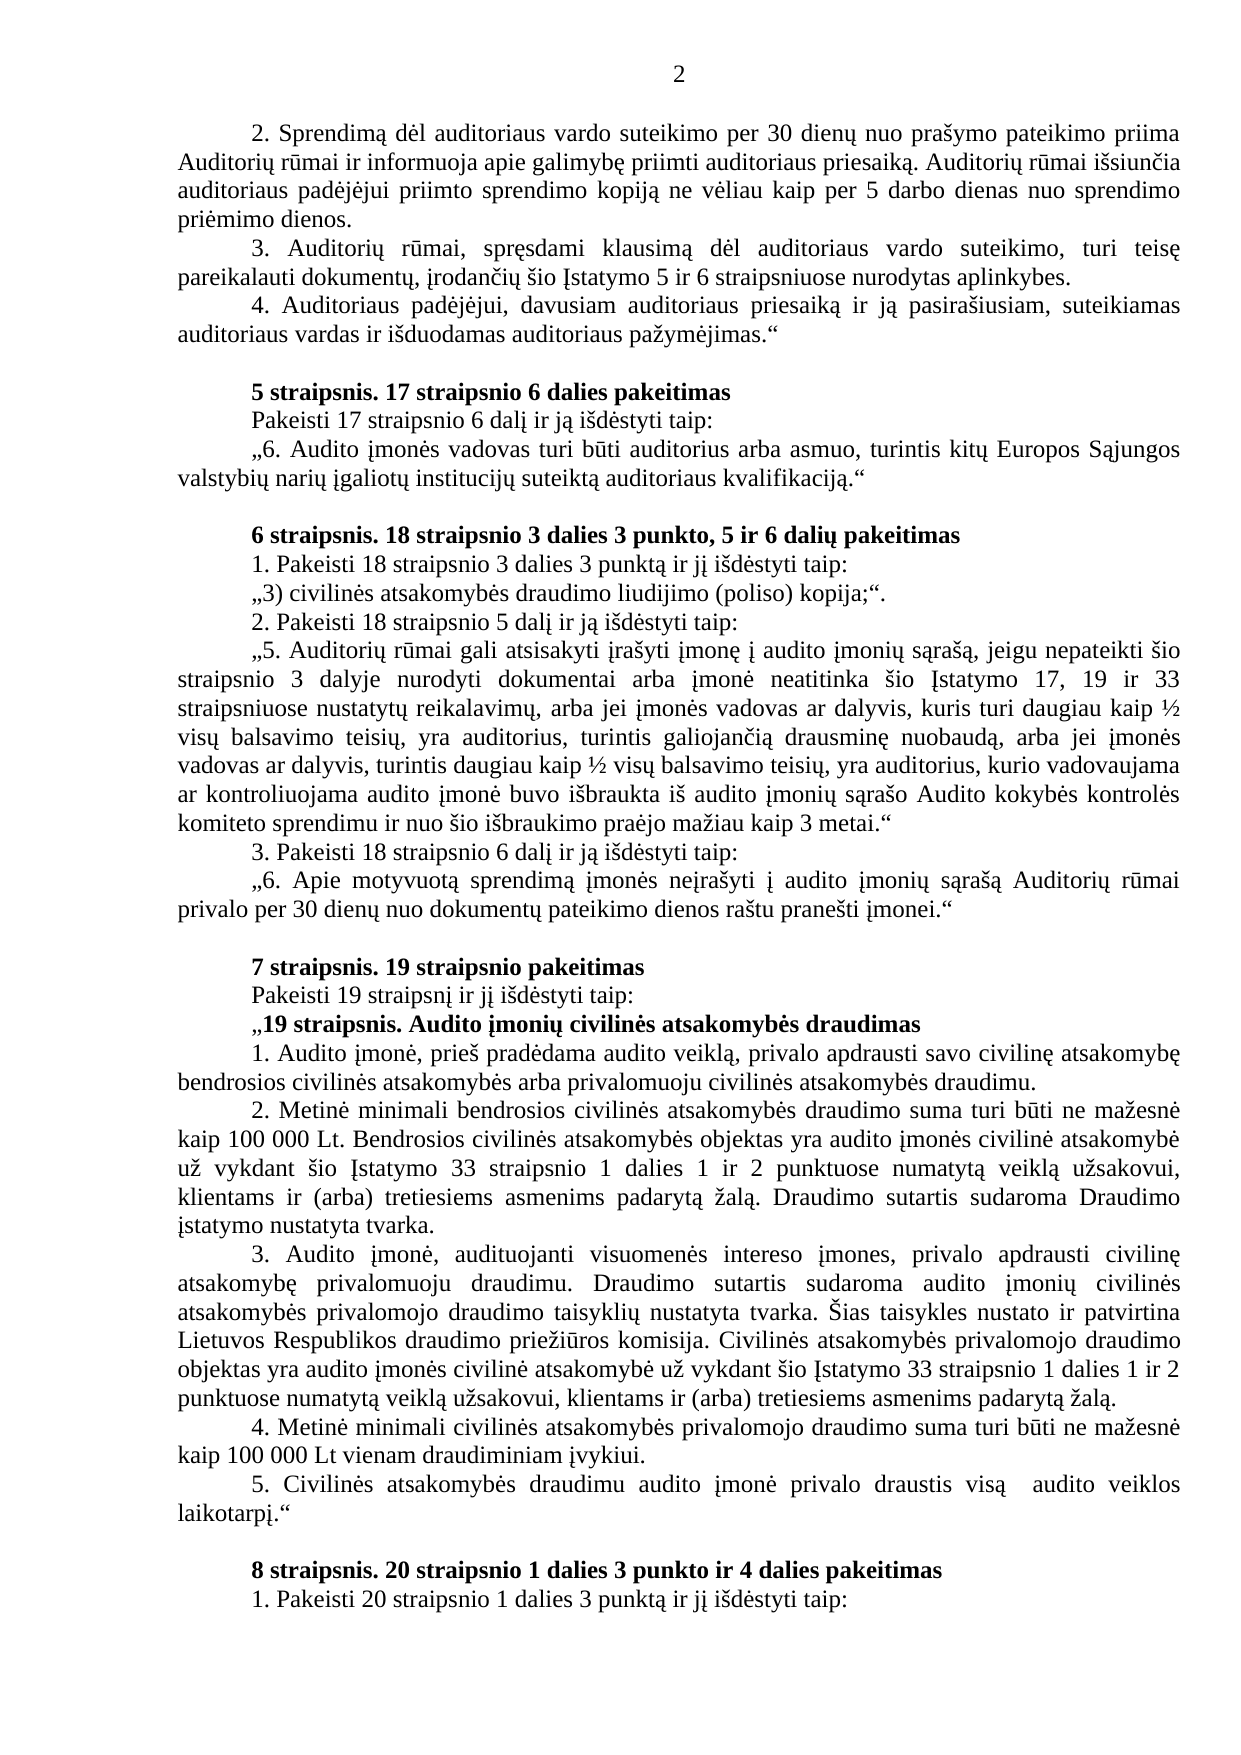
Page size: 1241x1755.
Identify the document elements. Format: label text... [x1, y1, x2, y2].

text 4. Auditoriaus padėjėjui, davusiam auditoriaus priesaiką ir ją pasirašiusiam, suteikiamas auditoriaus vardas ir išduodamas auditoriaus pažymėjimas.“ [177, 291, 1181, 348]
text 1. Pakeisti 20 straipsnio 1 dalies 3 punktą ir jį išdėstyti taip: [177, 1584, 1181, 1613]
text 4. Metinė minimali civilinės atsakomybės privalomojo draudimo suma turi būti ne mažesnė kaip 100 000 Lt vienam draudiminiam įvykiui. [177, 1412, 1181, 1469]
text Pakeisti 19 straipsnį ir jį išdėstyti taip: [177, 981, 1181, 1009]
text 5. Civilinės atsakomybės draudimu audito įmonė privalo draustis visą audito veiklos laikotarpį.“ [177, 1469, 1181, 1527]
text „3) civilinės atsakomybės draudimo liudijimo (poliso) kopija;“. [177, 578, 1181, 607]
text 8 straipsnis. 20 straipsnio 1 dalies 3 punkto ir 4 dalies pakeitimas [177, 1556, 1181, 1584]
text 1. Pakeisti 18 straipsnio 3 dalies 3 punktą ir jį išdėstyti taip: [177, 549, 1181, 578]
text 3. Audito įmonė, audituojanti visuomenės intereso įmones, privalo apdrausti civilinę atsakomybę privalomuoju draudimu. Draudimo sutartis sudaroma audito įmonių civilinės atsakomybės privalomojo draudimo taisyklių nustatyta tvarka. Šias taisykles nustato ir patvirtina Lietuvos Respublikos draudimo priežiūros komisija. Civilinės atsakomybės privalomojo draudimo objektas yra audito įmonės civilinė atsakomybė už vykdant šio Įstatymo 33 straipsnio 1 dalies 1 ir 2 punktuose numatytą veiklą užsakovui, klientams ir (arba) tretiesiems asmenims padarytą žalą. [177, 1239, 1181, 1412]
text 2. Metinė minimali bendrosios civilinės atsakomybės draudimo suma turi būti ne mažesnė kaip 100 000 Lt. Bendrosios civilinės atsakomybės objektas yra audito įmonės civilinė atsakomybė už vykdant šio Įstatymo 33 straipsnio 1 dalies 1 ir 2 punktuose numatytą veiklą užsakovui, klientams ir (arba) tretiesiems asmenims padarytą žalą. Draudimo sutartis sudaroma Draudimo įstatymo nustatyta tvarka. [177, 1096, 1181, 1239]
text 5 straipsnis. 17 straipsnio 6 dalies pakeitimas [177, 377, 1181, 406]
text 3. Pakeisti 18 straipsnio 6 dalį ir ją išdėstyti taip: [177, 837, 1181, 866]
text 1. Audito įmonė, prieš pradėdama audito veiklą, privalo apdrausti savo civilinę atsakomybę bendrosios civilinės atsakomybės arba privalomuoju civilinės atsakomybės draudimu. [177, 1038, 1181, 1096]
text 7 straipsnis. 19 straipsnio pakeitimas [177, 952, 1181, 981]
text „5. Auditorių rūmai gali atsisakyti įrašyti įmonę į audito įmonių sąrašą, jeigu nepateikti šio straipsnio 3 dalyje nurodyti dokumentai arba įmonė neatitinka šio Įstatymo 17, 19 ir 33 straipsniuose nustatytų reikalavimų, arba jei įmonės vadovas ar dalyvis, kuris turi daugiau kaip ½ visų balsavimo teisių, yra auditorius, turintis galiojančią drausminę nuobaudą, arba jei įmonės vadovas ar dalyvis, turintis daugiau kaip ½ visų balsavimo teisių, yra auditorius, kurio vadovaujama ar kontroliuojama audito įmonė buvo išbraukta iš audito įmonių sąrašo Audito kokybės kontrolės komiteto sprendimu ir nuo šio išbraukimo praėjo mažiau kaip 3 metai.“ [177, 636, 1181, 837]
text „6. Apie motyvuotą sprendimą įmonės neįrašyti į audito įmonių sąrašą Auditorių rūmai privalo per 30 dienų nuo dokumentų pateikimo dienos raštu pranešti įmonei.“ [177, 866, 1181, 923]
text 3. Auditorių rūmai, spręsdami klausimą dėl auditoriaus vardo suteikimo, turi teisę pareikalauti dokumentų, įrodančių šio Įstatymo 5 ir 6 straipsniuose nurodytas aplinkybes. [177, 233, 1181, 291]
text Pakeisti 17 straipsnio 6 dalį ir ją išdėstyti taip: [177, 406, 1181, 434]
text „6. Audito įmonės vadovas turi būti auditorius arba asmuo, turintis kitų Europos Sąjungos valstybių narių įgaliotų institucijų suteiktą auditoriaus kvalifikaciją.“ [177, 434, 1181, 492]
text 2. Pakeisti 18 straipsnio 5 dalį ir ją išdėstyti taip: [177, 607, 1181, 636]
text 6 straipsnis. 18 straipsnio 3 dalies 3 punkto, 5 ir 6 dalių pakeitimas [177, 521, 1181, 549]
text „19 straipsnis. Audito įmonių civilinės atsakomybės draudimas [177, 1009, 1181, 1038]
text 2. Sprendimą dėl auditoriaus vardo suteikimo per 30 dienų nuo prašymo pateikimo priima Auditorių rūmai ir informuoja apie galimybę priimti auditoriaus priesaiką. Auditorių rūmai išsiunčia auditoriaus padėjėjui priimto sprendimo kopiją ne vėliau kaip per 5 darbo dienas nuo sprendimo priėmimo dienos. [177, 118, 1181, 233]
